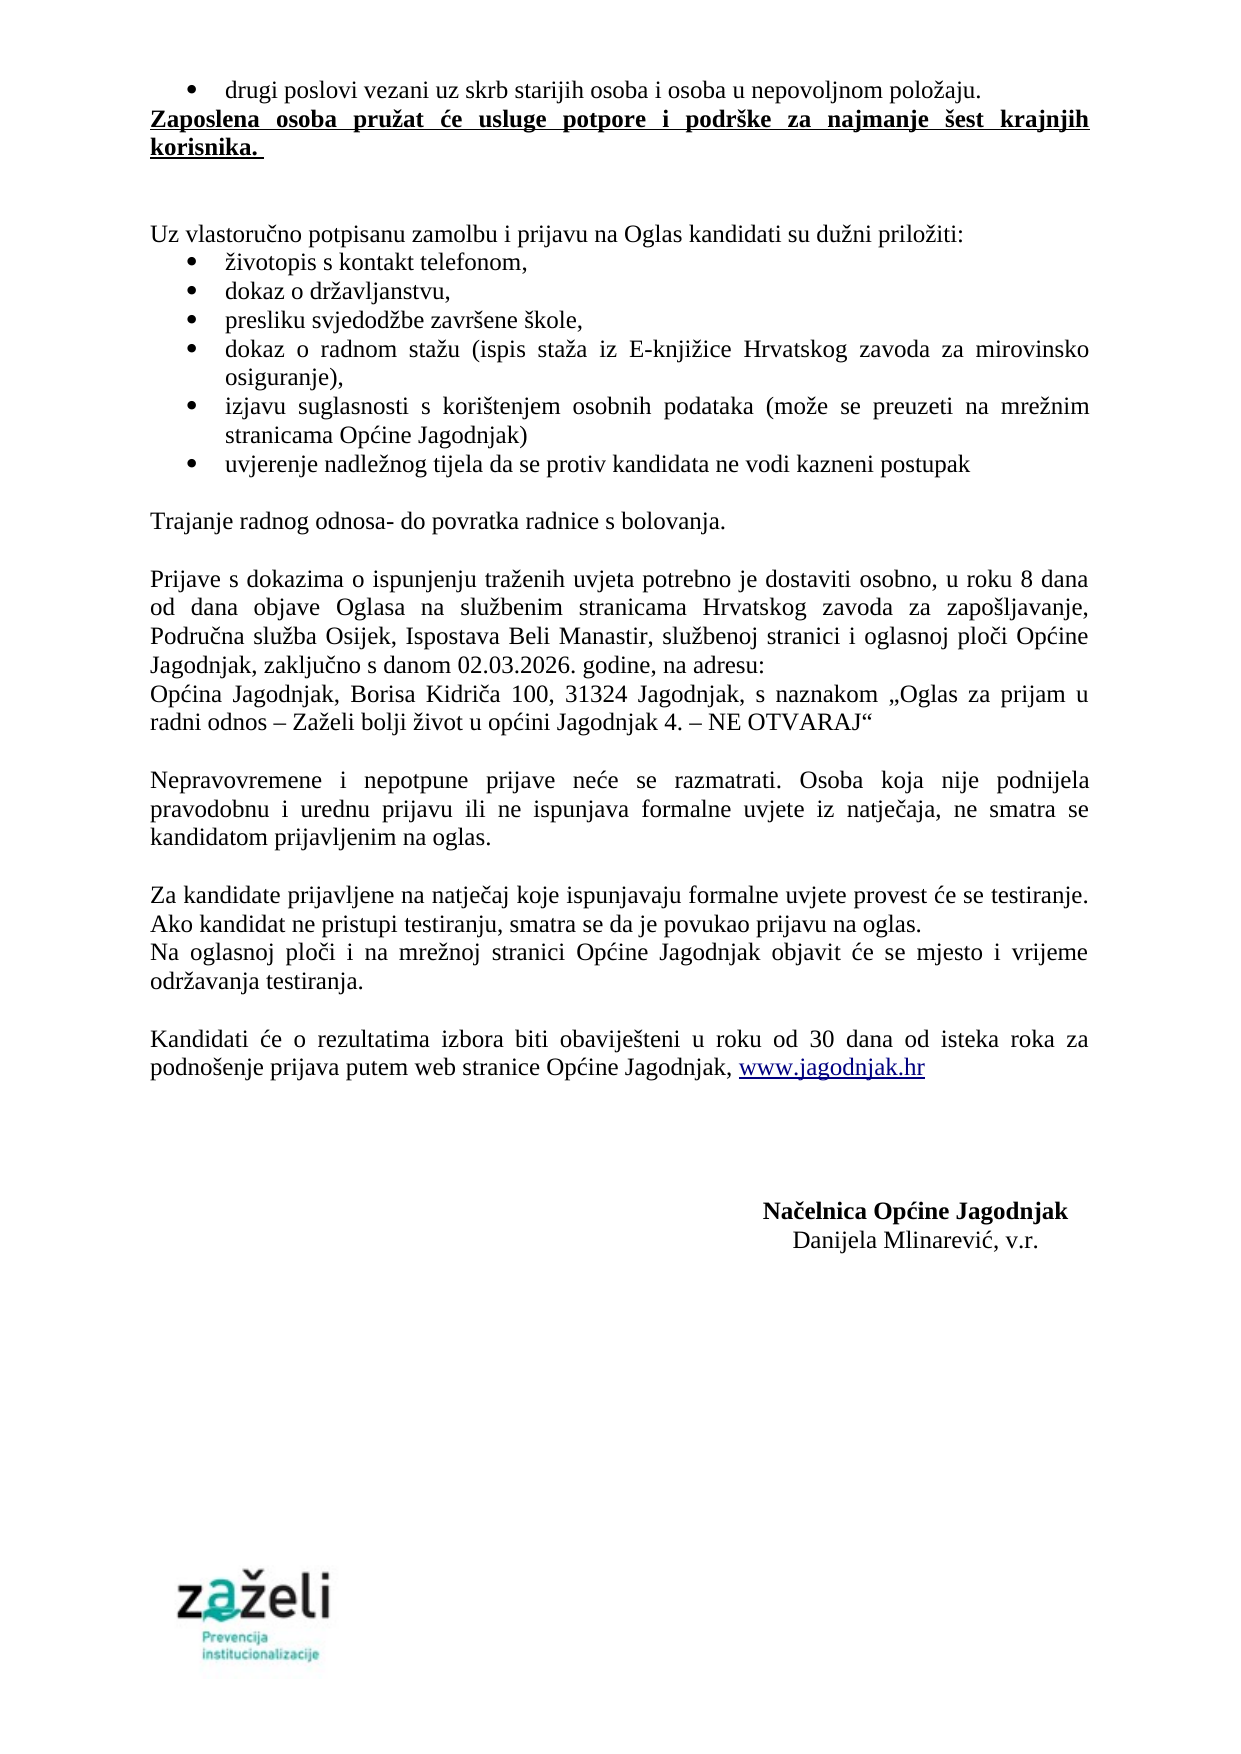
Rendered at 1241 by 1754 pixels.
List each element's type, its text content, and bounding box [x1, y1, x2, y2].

text Načelnica Općine Jagodnjak [741, 1196, 1090, 1225]
list dokaz o radnom stažu (ispis staža iz E-knjižice Hrvatskog zavoda za mirovinsko osiguranje), [187, 334, 1090, 391]
text Nepravovremene i nepotpune prijave neće se razmatrati. Osoba koja nije podnijela pravodobnu i urednu prijavu ili ne ispunjava formalne uvjete iz natječaja, ne smatra se kandidatom prijavljenim na oglas. [150, 765, 1090, 851]
text Danijela Mlinarević, v.r. [741, 1225, 1090, 1254]
list uvjerenje nadležnog tijela da se protiv kandidata ne vodi kazneni postupak [187, 449, 1090, 477]
list presliku svjedodžbe završene škole, [187, 305, 1090, 334]
text Prijave s dokazima o ispunjenju traženih uvjeta potrebno je dostaviti osobno, u roku 8 dana od dana objave Oglasa na službenim stranicama Hrvatskog zavoda za zapošljavanje, Područna služba Osijek, Ispostava Beli Manastir, službenoj stranici i oglasnoj ploči Općine Jagodnjak, zaključno s danom 02.03.2026. godine, na adresu: [150, 564, 1090, 679]
text Trajanje radnog odnosa- do povratka radnice s bolovanja. [150, 506, 1090, 535]
list dokaz o državljanstvu, [187, 276, 1090, 305]
text Općina Jagodnjak, Borisa Kidriča 100, 31324 Jagodnjak, s naznakom „Oglas za prijam u radni odnos – Zaželi bolji život u općini Jagodnjak 4. – NE OTVARAJ“ [150, 679, 1090, 736]
list izjavu suglasnosti s korištenjem osobnih podataka (može se preuzeti na mrežnim stranicama Općine Jagodnjak) [187, 391, 1090, 449]
text Uz vlastoručno potpisanu zamolbu i prijavu na Oglas kandidati su dužni priložiti: [150, 219, 1090, 247]
list životopis s kontakt telefonom, [187, 247, 1090, 276]
text Kandidati će o rezultatima izbora biti obaviješteni u roku od 30 dana od isteka roka za podnošenje prijava putem web stranice Općine Jagodnjak, www.jagodnjak.hr [150, 1024, 1090, 1081]
text korisnika. [150, 130, 1090, 161]
text Na oglasnoj ploči i na mrežnoj stranici Općine Jagodnjak objavit će se mjesto i vrijeme održavanja testiranja. [150, 937, 1090, 995]
text Za kandidate prijavljene na natječaj koje ispunjavaju formalne uvjete provest će se testiranje. Ako kandidat ne pristupi testiranju, smatra se da je povukao prijavu na oglas. [150, 880, 1090, 937]
text Zaposlena osoba pružat će usluge potpore i podrške za najmanje šest krajnjih [150, 104, 1090, 129]
list drugi poslovi vezani uz skrb starijih osoba i osoba u nepovoljnom položaju. [187, 75, 1090, 104]
